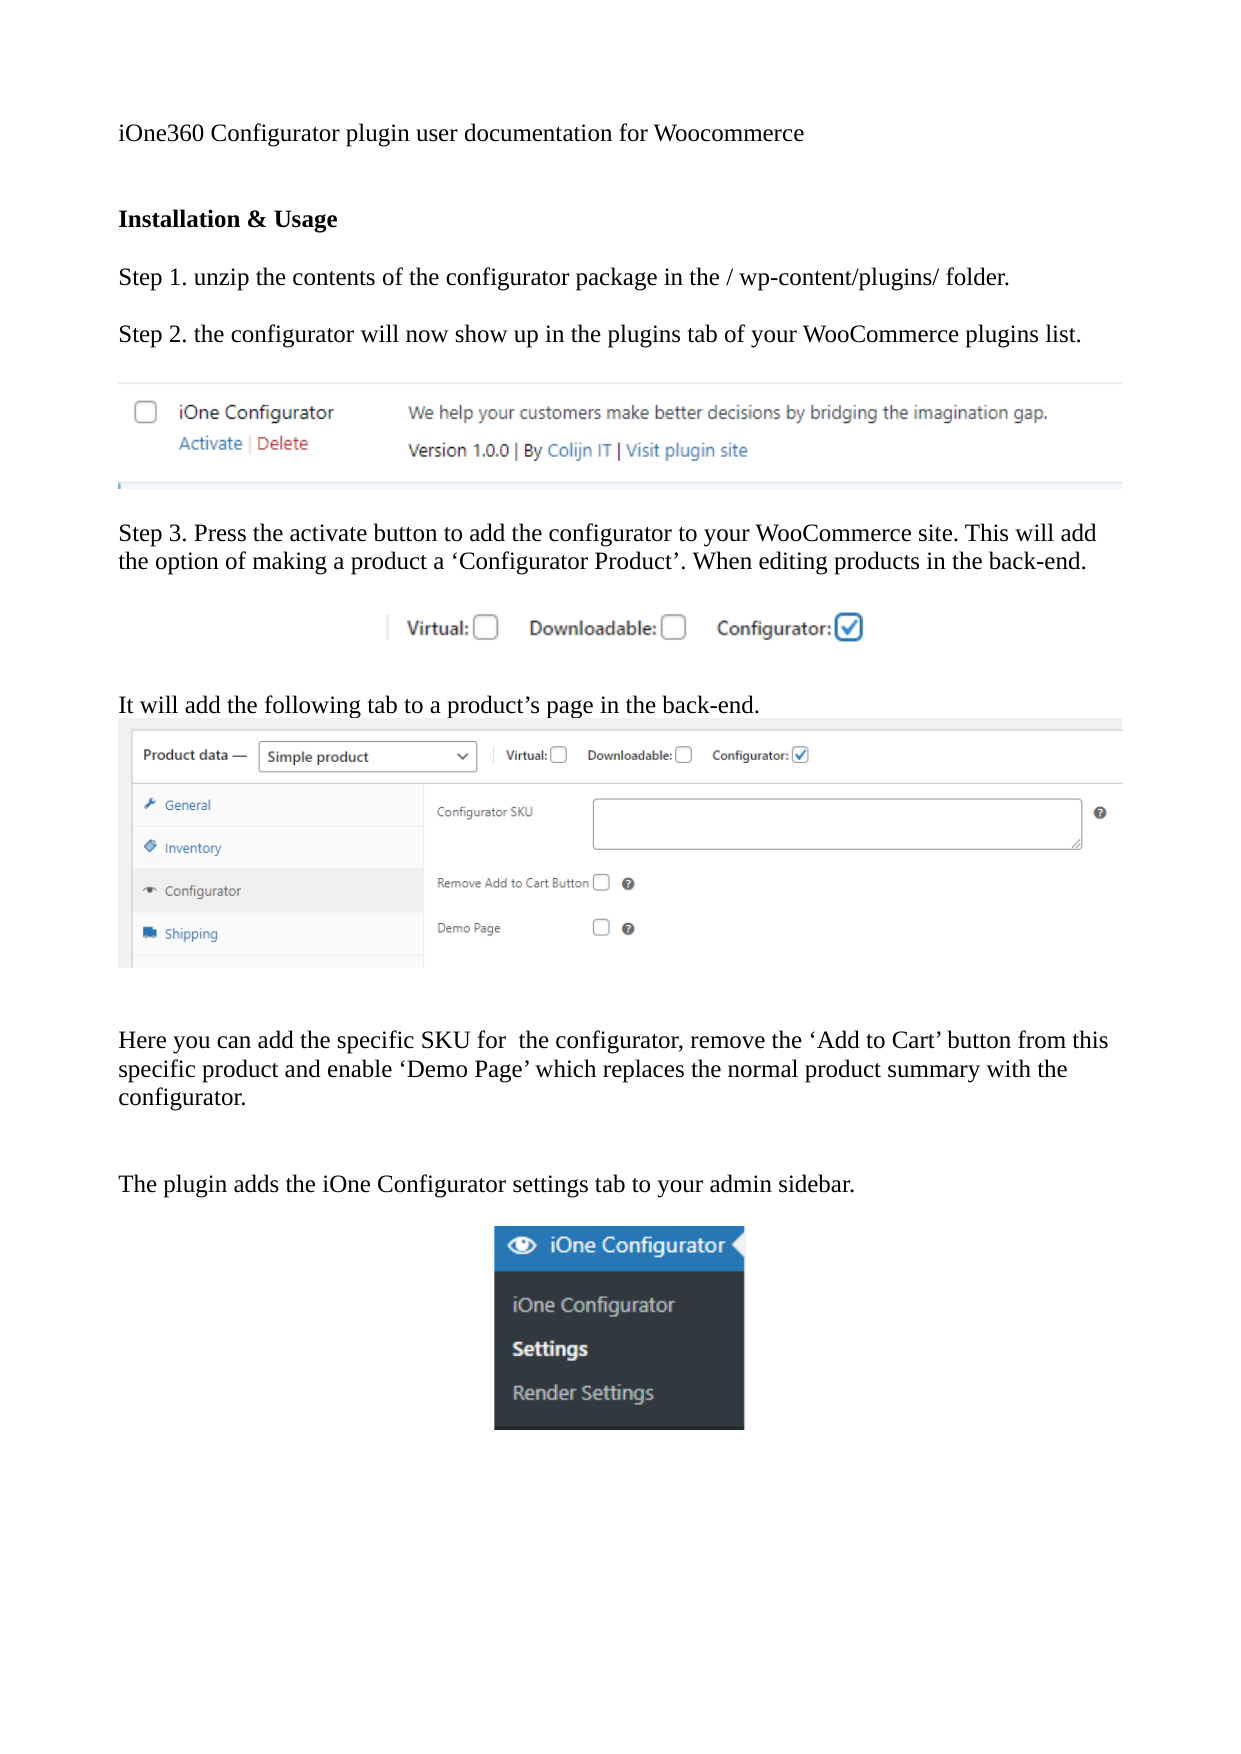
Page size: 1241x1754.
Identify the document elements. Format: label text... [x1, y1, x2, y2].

text Here you can add the specific SKU for the configurator, remove the ‘Add to Cart’ button from this specific product and enable ‘Demo Page’ which replaces the normal product summary with the configurator. [118, 1025, 1122, 1111]
text Step 3. Press the activate button to add the configurator to your WooCommerce site. This will add the option of making a product a ‘Configurator Product’. When editing products in the back-end. [118, 518, 1122, 575]
picture [118, 380, 1123, 489]
text iOne360 Configurator plugin user documentation for Woocommerce [118, 118, 1122, 147]
picture [494, 1226, 746, 1430]
picture [370, 597, 896, 656]
text Step 2. the configurator will now show up in the plugins tab of your WooCommerce plugins list. [118, 319, 1122, 348]
text Step 1. unzip the contents of the configurator package in the / wp-content/plugins/ folder. [118, 262, 1122, 291]
text The plugin adds the iOne Configurator settings tab to your admin sidebar. [118, 1169, 1122, 1197]
text Installation & Usage [118, 204, 1122, 233]
text It will add the following tab to a product’s page in the back-end. [118, 690, 1122, 718]
picture [118, 718, 1123, 968]
